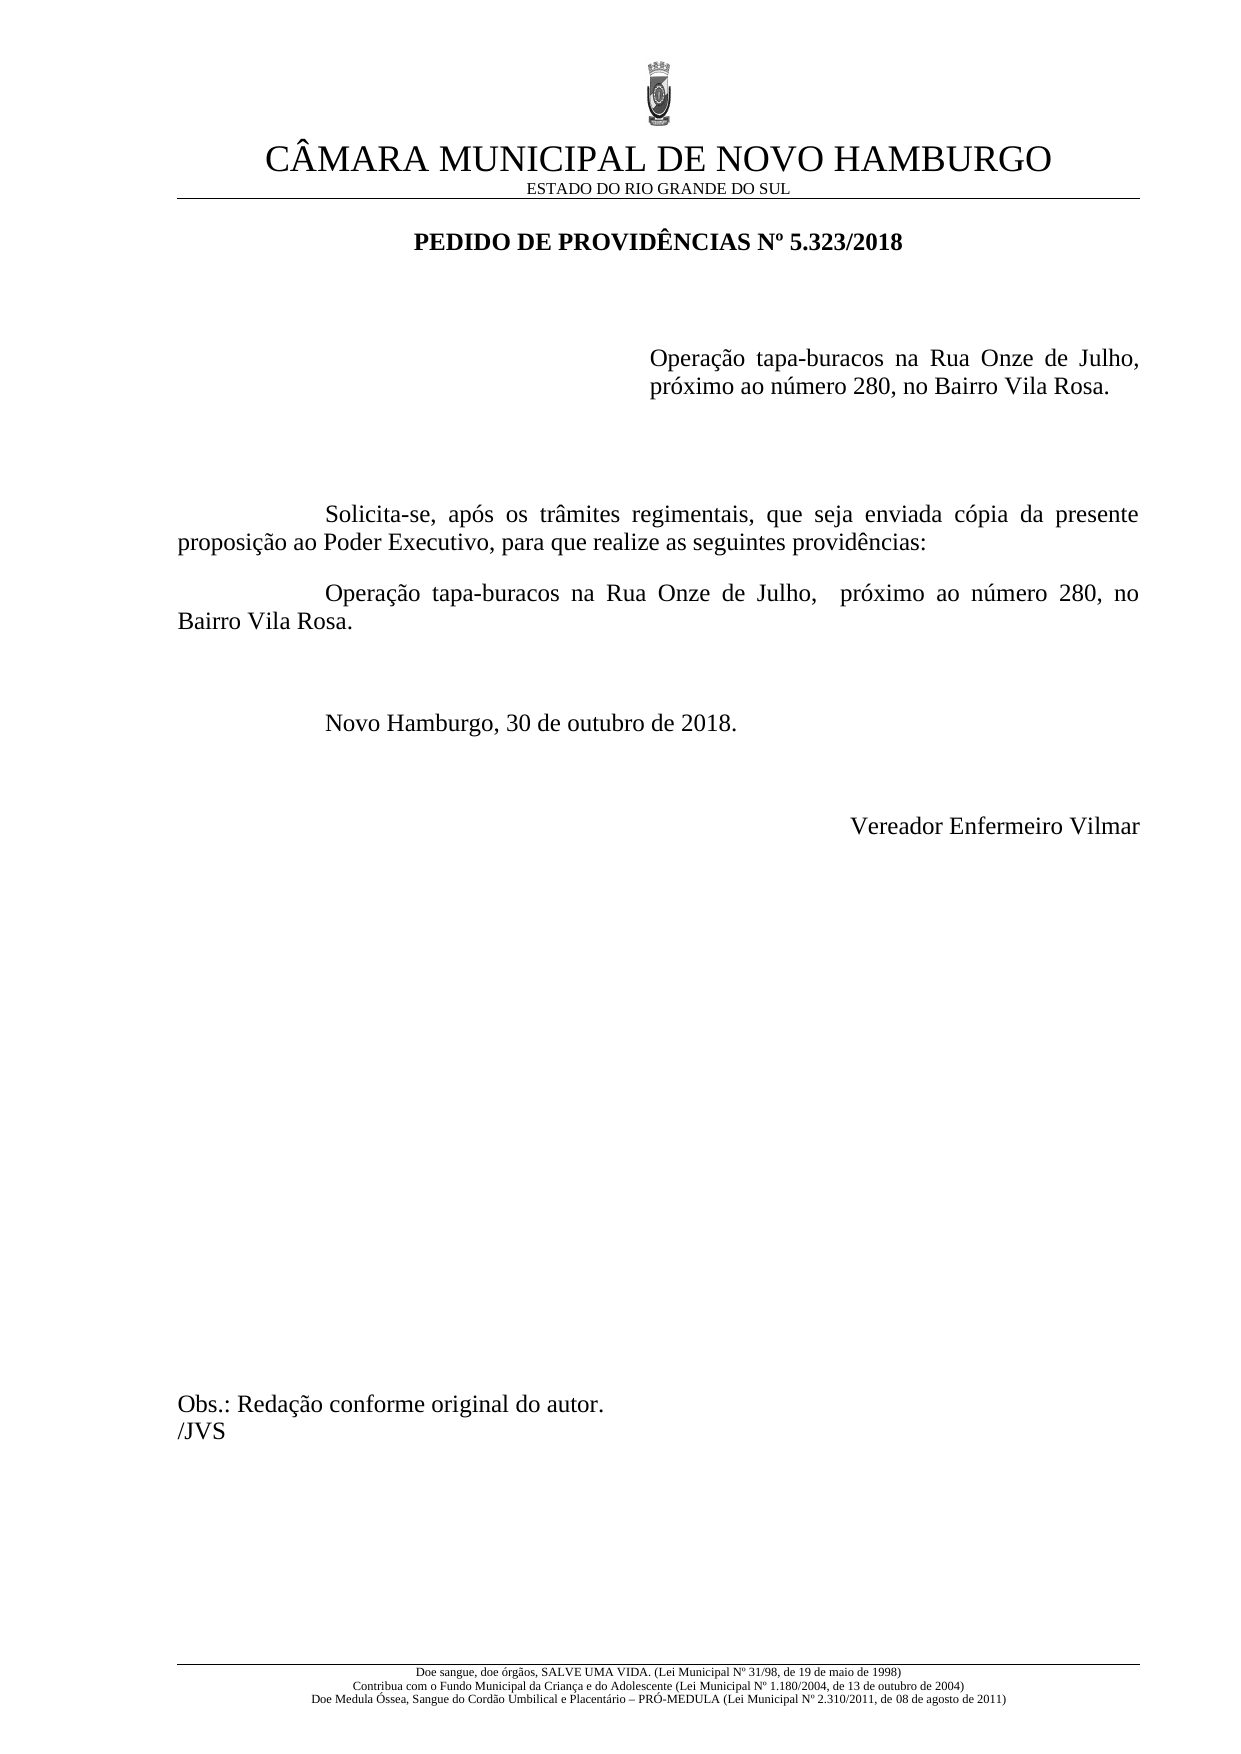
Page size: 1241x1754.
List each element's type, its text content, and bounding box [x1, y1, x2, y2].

text /JVS [177, 1417, 1140, 1445]
text PEDIDO DE PROVIDÊNCIAS Nº 5.323/2018 [177, 228, 1140, 256]
text Operação tapa-buracos na Rua Onze de Julho, próximo ao número 280, no Bairro Vila Rosa. [177, 579, 1140, 635]
text Obs.: Redação conforme original do autor. [177, 1390, 1140, 1417]
text Solicita-se, após os trâmites regimentais, que seja enviada cópia da presente proposição ao Poder Executivo, para que realize as seguintes providências: [177, 500, 1140, 556]
text Operação tapa-buracos na Rua Onze de Julho, próximo ao número 280, no Bairro Vila Rosa. [649, 344, 1140, 400]
text Novo Hamburgo, 30 de outubro de 2018. [177, 709, 1140, 737]
text Vereador Enfermeiro Vilmar [177, 812, 1140, 840]
